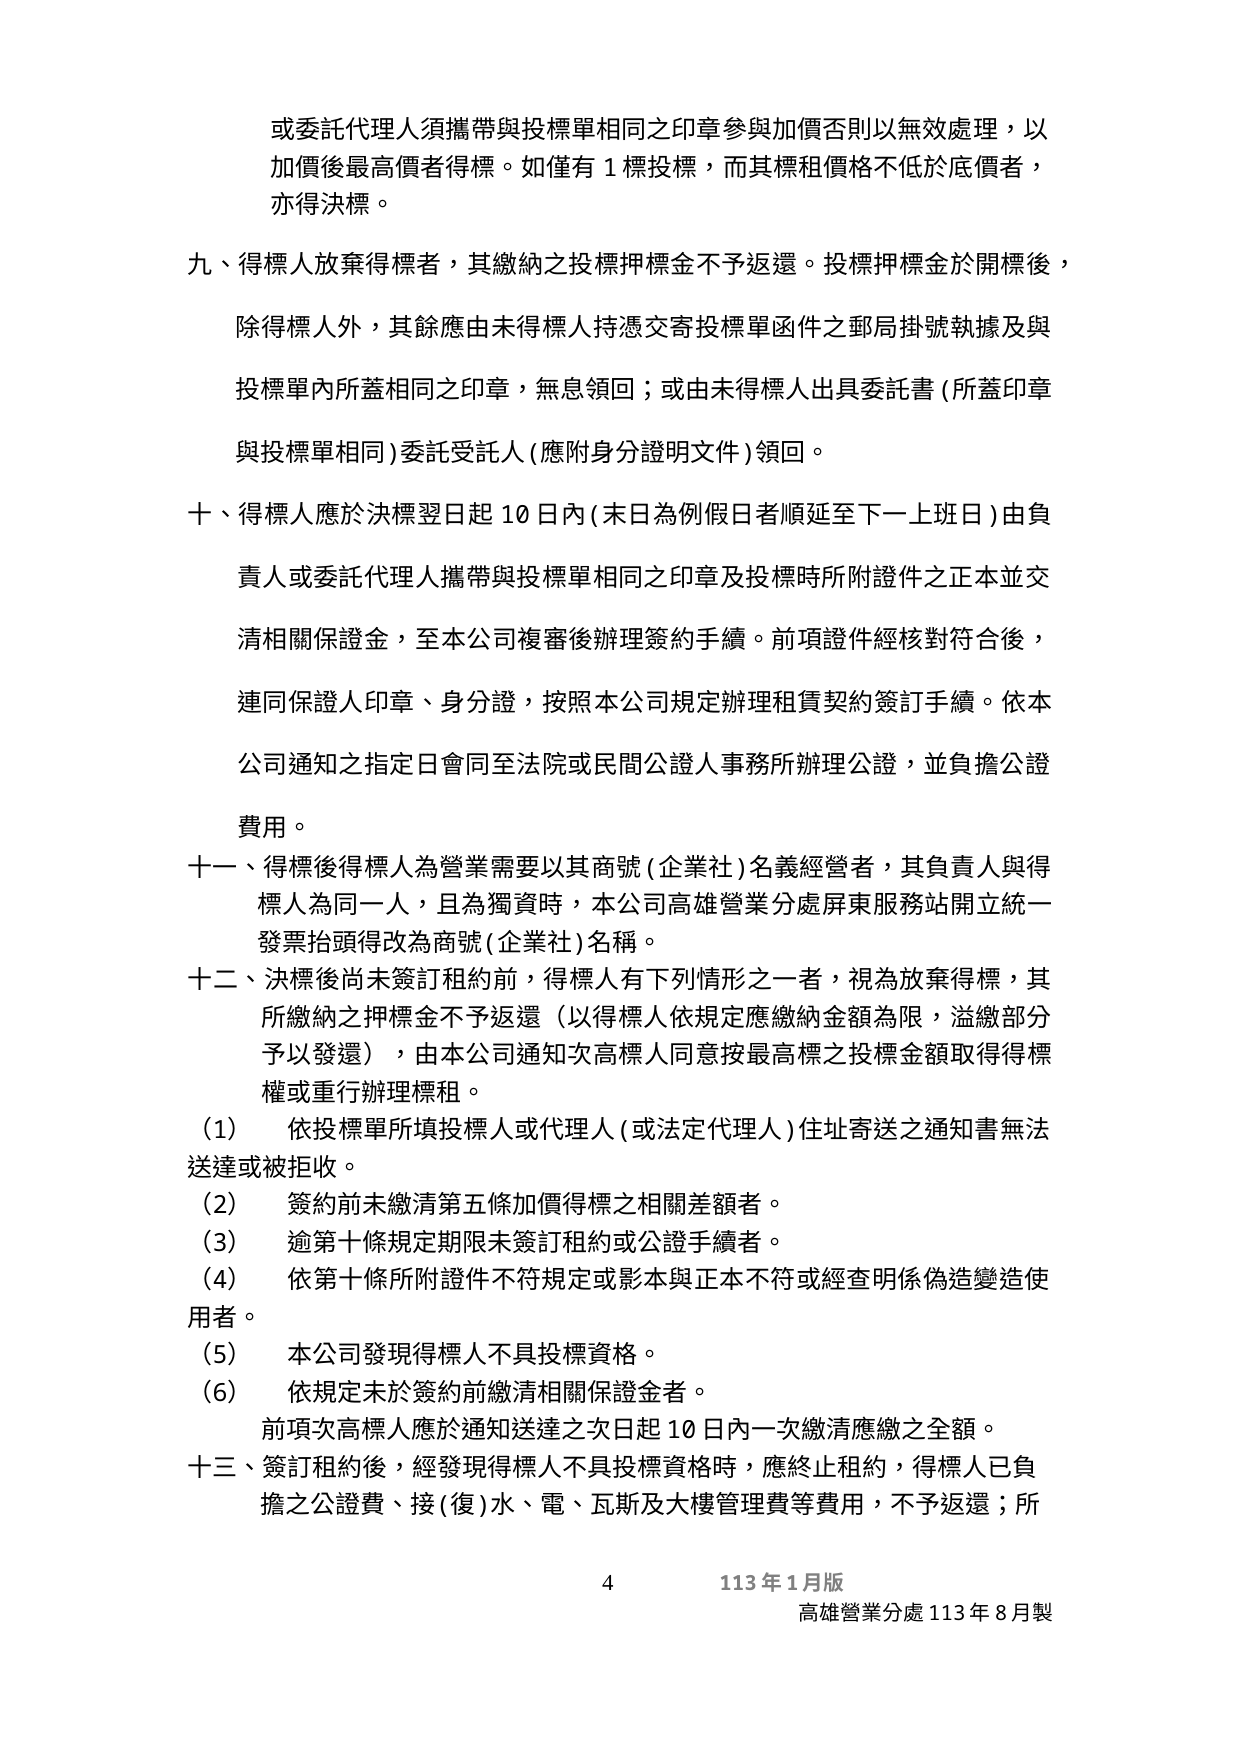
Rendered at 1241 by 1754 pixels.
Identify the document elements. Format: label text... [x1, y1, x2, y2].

text 或委託代理人須攜帶與投標單相同之印章參與加價否則以無效處理，以加價後最高價者得標。如僅有1標投標，而其標租價格不低於底價者，亦得決標。 [270, 108, 1051, 221]
text 十­二、決標後尚未簽訂租約前，得標人有下列情形之一者，視為放棄得標，其所繳納之押標金不予返還（以得標人依規定應繳納金額為限，溢繳部分予以發還），由本公司通知次高標人同意按最高標之投標金額取得得標權或重行辦理標租。 [187, 958, 1053, 1108]
list 逾第十條規定期限未簽訂租約或公證手續者。 [187, 1221, 1051, 1258]
list 依投標單所填投標人或代理人(或法定代理人)住址寄送之通知書無法送達或被拒收。 [187, 1108, 1051, 1183]
list 依第十條所附證件不符規定或影本與正本不符或經查明係偽造變造使用者。 [187, 1258, 1051, 1333]
text 前項次高標人應於通知送達之次日起10日內一次繳清應繳之全額。 [247, 1408, 1053, 1446]
text 十一、得標後得標人為營業需要以其商號(企業社)名義經營者，其負責人與得標人為同一人，且為獨資時，本公司高雄營業分處屏東服務站開立統一發票抬頭得改為商號(企業社)名稱。 [187, 846, 1053, 958]
list 簽約前未繳清第五條加價得標之相關差額者。 [187, 1183, 1051, 1221]
text 十、得標人應於決標翌日起10日內(末日為例假日者順延至下一上班日)由負責人或委託代理人攜帶與投標單相同之印章及投標時所附證件之正本並交清相關保證金，至本公司複審後辦理簽約手續。前項證件經核對符合後，連同保證人印章、身分證，按照本公司規定辦理租賃契約簽訂手續。依本公司通知之指定日會同至法院或民間公證人事務所辦理公證，並負擔公證費用。 [187, 471, 1053, 846]
text 九、得標人放棄得標者，其繳納之投標押標金不予返還。投標押標金於開標後，除得標人外，其餘應由未得標人持憑交寄投標單函件之郵局掛號執據及與投標單內所蓋相同之印章，無息領回；或由未得標人出具委託書(所蓋印章與投標單相同)委託受託人(應附身分證明文件)領回。 [187, 221, 1053, 471]
list 本公司發現得標人不具投標資格。 [187, 1333, 1051, 1371]
text 十三、簽訂租約後，經發現得標人不具投標資格時，應終止租約，得標人已負擔之公證費、接(復)水、電、瓦斯及大樓管理費等費用，不予返還；所 [187, 1446, 1053, 1521]
list 依規定未於簽約前繳清相關保證金者。 [187, 1371, 1051, 1408]
